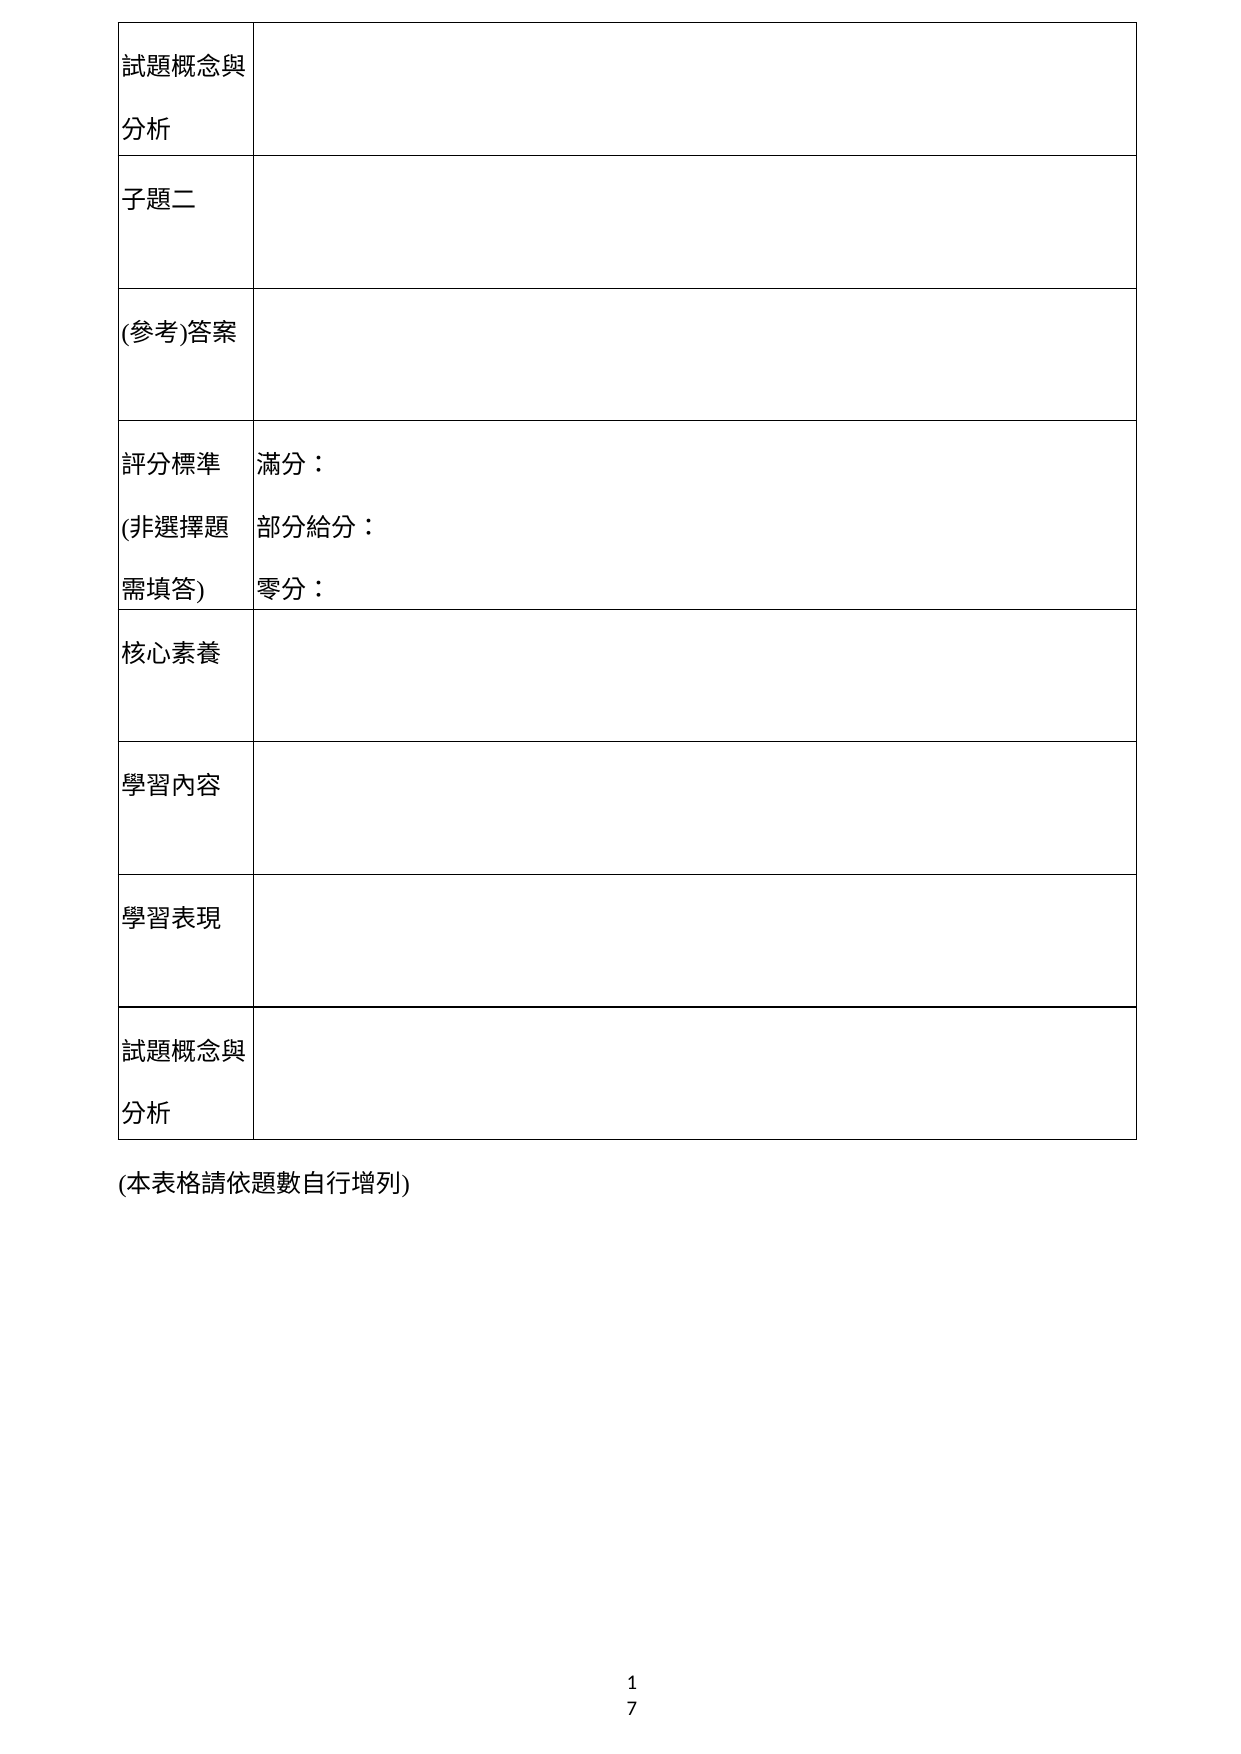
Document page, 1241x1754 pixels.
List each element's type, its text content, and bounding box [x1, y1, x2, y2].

table_cell 評分標準 (非選擇題需填答) [119, 421, 253, 608]
table_cell [254, 289, 1136, 420]
table_cell [254, 156, 1136, 287]
table_cell [254, 1008, 1136, 1139]
table_cell 滿分： 部分給分： 零分： [254, 421, 1136, 608]
text (本表格請依題數自行增列) [118, 1140, 1137, 1202]
table_cell [254, 610, 1136, 741]
table_cell 核心素養 [119, 610, 253, 741]
table_cell 學習內容 [119, 742, 253, 874]
table_cell 子題二 [119, 156, 253, 287]
table_cell (參考)答案 [119, 289, 253, 420]
table_cell 學習表現 [119, 875, 253, 1006]
table_cell 試題概念與分析 [119, 23, 253, 155]
table_cell [254, 875, 1136, 1006]
table_cell [254, 23, 1136, 155]
table_cell 試題概念與分析 [119, 1008, 253, 1139]
table_cell [254, 742, 1136, 874]
